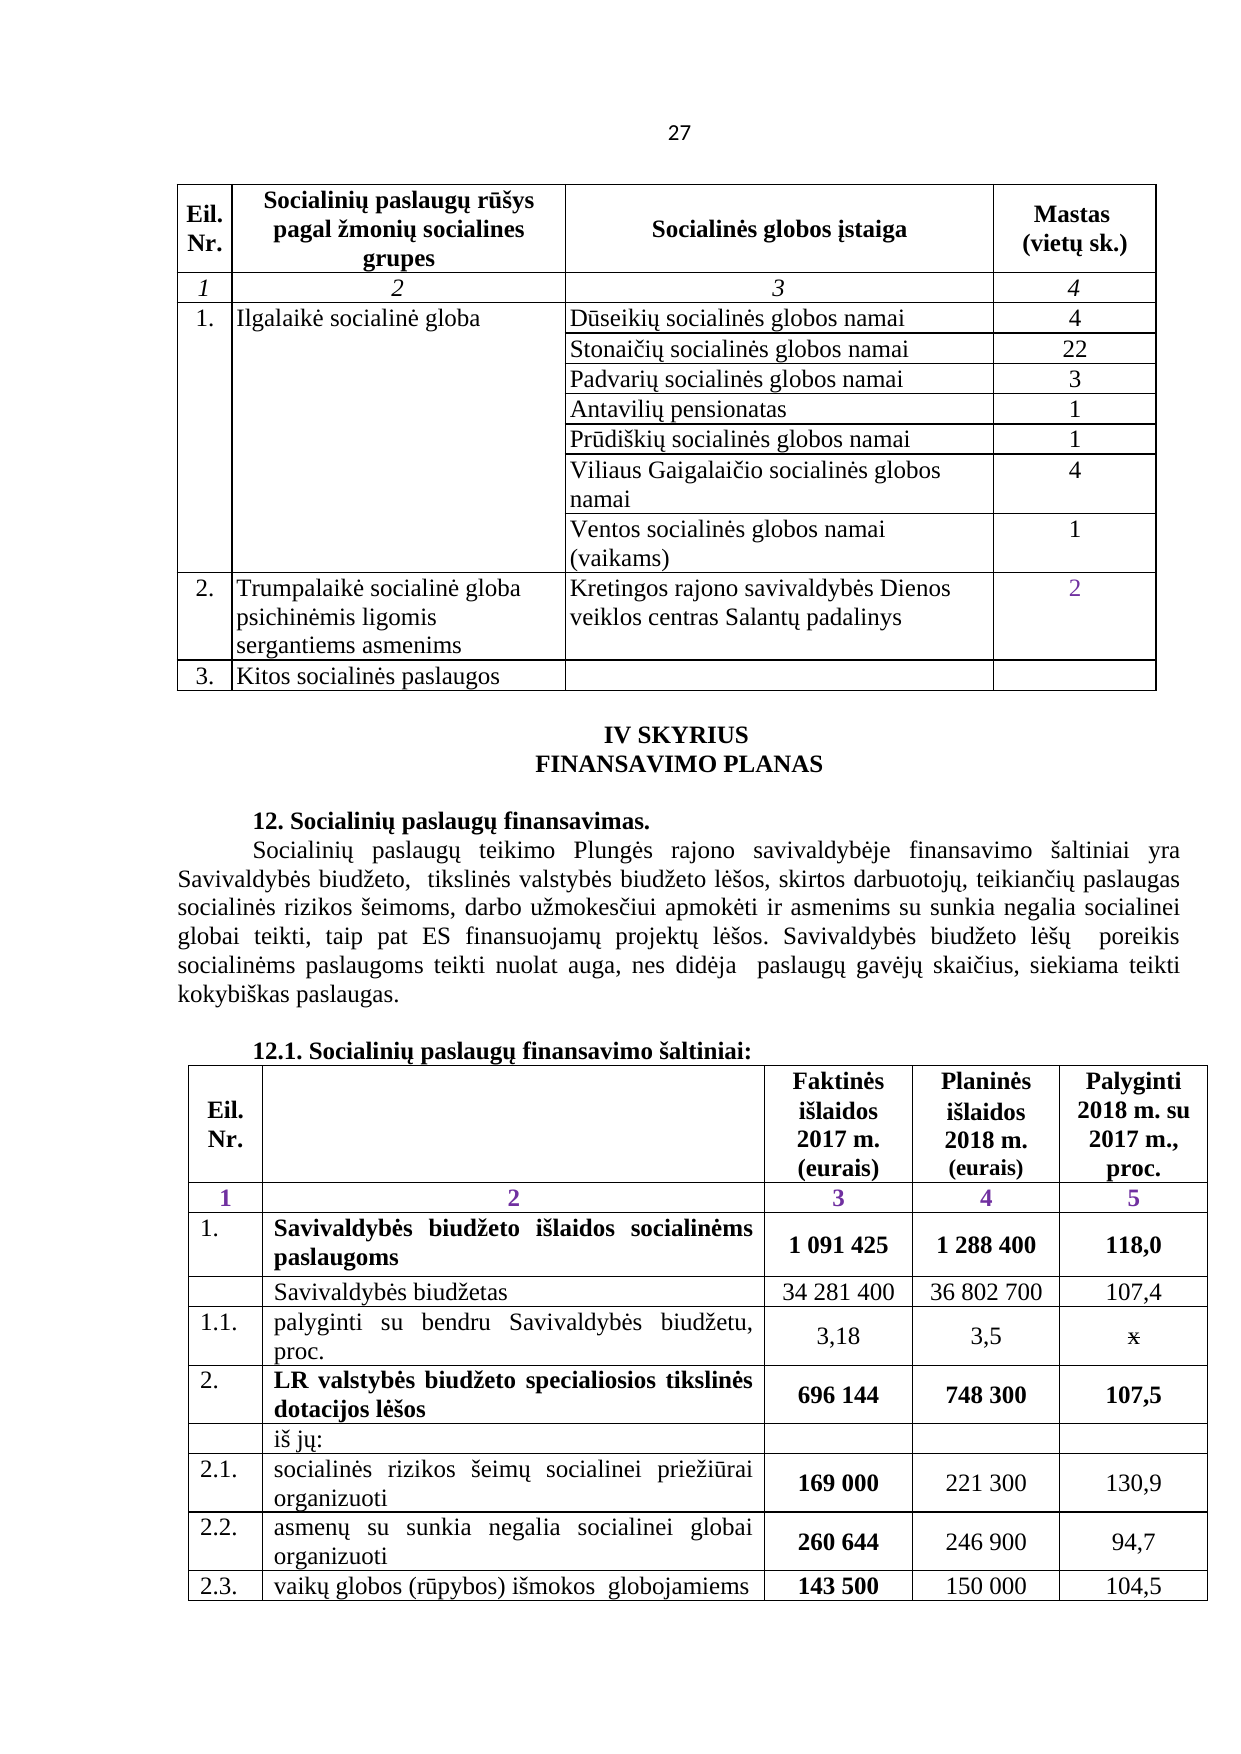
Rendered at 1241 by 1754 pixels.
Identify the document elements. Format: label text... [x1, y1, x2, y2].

table_cell 2. [178, 573, 231, 659]
table_cell asmenų su sunkia negalia socialinei globai organizuoti [263, 1513, 764, 1570]
table_header [263, 1066, 764, 1182]
table_cell 143 500 [765, 1571, 912, 1600]
table_cell x [1060, 1307, 1207, 1364]
table_cell 2.1. [189, 1454, 262, 1511]
table_cell 4 [913, 1183, 1059, 1212]
table_cell [1060, 1424, 1207, 1453]
table_cell 246 900 [913, 1513, 1059, 1570]
table_header Eil. Nr. [178, 185, 231, 271]
table_cell 3,18 [765, 1307, 912, 1364]
table_cell 4 [994, 455, 1155, 512]
table_cell 1 [189, 1183, 262, 1212]
table_header Planinės [913, 1066, 1059, 1095]
table_cell 2 [263, 1183, 764, 1212]
text FINANSAVIMO PLANAS [177, 749, 1181, 777]
table_cell [765, 1424, 912, 1453]
table_cell 2 [994, 573, 1155, 659]
text Socialinių paslaugų teikimo Plungės rajono savivaldybėje finansavimo šaltiniai yra Savivaldybės biudžeto, tikslinės valstybės biudžeto lėšos, skirtos darbuotojų, teikiančių paslaugas socialinės rizikos šeimoms, darbo užmokesčiui apmokėti ir asmenims su sunkia negalia socialinei globai teikti, taip pat ES finansuojamų projektų lėšos. Savivaldybės biudžeto lėšų poreikis socialinėms paslaugoms teikti nuolat auga, nes didėja paslaugų gavėjų skaičius, siekiama teikti kokybiškas paslaugas. [177, 835, 1181, 1007]
table_cell 748 300 [913, 1366, 1059, 1423]
table_cell [189, 1277, 262, 1306]
table_cell 1 091 425 [765, 1213, 912, 1276]
table_cell 94,7 [1060, 1513, 1207, 1570]
table_cell 2.3. [189, 1571, 262, 1600]
table_cell 696 144 [765, 1366, 912, 1423]
table_header Faktinės [765, 1066, 912, 1095]
table_cell [913, 1424, 1059, 1453]
table_cell 169 000 [765, 1454, 912, 1511]
table_cell 4 [994, 303, 998, 332]
table_header Palyginti 2018 m. su 2017 m., proc. [1060, 1066, 1207, 1182]
table_cell 3,5 [913, 1307, 1059, 1364]
table_cell 1 [994, 514, 1155, 571]
table_cell 2.2. [189, 1513, 262, 1570]
text 12.1. Socialinių paslaugų finansavimo šaltiniai: [177, 1036, 1181, 1065]
table_cell 3 [989, 273, 993, 302]
table_header Eil. Nr. [189, 1066, 262, 1182]
table_cell 2. [189, 1366, 262, 1423]
table_cell 107,5 [1060, 1366, 1207, 1423]
table_cell socialinės rizikos šeimų socialinei priežiūrai organizuoti [263, 1454, 764, 1511]
table_cell 4 [994, 273, 998, 302]
table_cell [994, 661, 998, 689]
table_cell palyginti su bendru Savivaldybės biudžetu, proc. [263, 1307, 764, 1364]
table_cell Savivaldybės biudžeto išlaidos socialinėms paslaugoms [263, 1213, 764, 1276]
table_cell iš jų: [263, 1424, 764, 1453]
table_cell 1. [189, 1213, 262, 1276]
table_cell 1 288 400 [913, 1213, 1059, 1276]
table_cell [189, 1424, 262, 1453]
table_cell išlaidos 2017 m. (eurais) [765, 1095, 912, 1182]
table_cell 36 802 700 [913, 1277, 1059, 1306]
table_cell 3 [765, 1183, 912, 1212]
table_cell [989, 661, 993, 689]
table_cell vaikų globos (rūpybos) išmokos globojamiems [263, 1571, 764, 1600]
table_cell 1 [994, 425, 998, 453]
table_cell 22 [994, 334, 998, 362]
text IV SKYRIUS [177, 720, 1181, 749]
table_cell Savivaldybės biudžetas [263, 1277, 764, 1306]
table_cell 2 [561, 273, 565, 302]
table_cell 1. [178, 303, 231, 571]
table_cell 3 [994, 364, 998, 393]
table_cell 118,0 [1060, 1213, 1207, 1276]
table_cell 1.1. [189, 1307, 262, 1364]
table_cell Kretingos rajono savivaldybės Dienos veiklos centras Salantų padalinys [566, 573, 993, 659]
table_cell 1 [994, 394, 998, 423]
table_cell 34 281 400 [765, 1277, 912, 1306]
table_cell 221 300 [913, 1454, 1059, 1511]
table_cell 260 644 [765, 1513, 912, 1570]
table_cell 107,4 [1060, 1277, 1207, 1306]
text 12. Socialinių paslaugų finansavimas. [177, 806, 1181, 835]
table_cell 130,9 [1060, 1454, 1207, 1511]
table_header Mastas (vietų sk.) [994, 185, 1155, 271]
table_header Socialinės globos įstaiga [566, 185, 993, 271]
table_cell 150 000 [913, 1571, 1059, 1600]
table_cell Ilgalaikė socialinė globa [233, 303, 565, 571]
table_cell LR valstybės biudžeto specialiosios tikslinės dotacijos lėšos [263, 1366, 764, 1423]
table_cell išlaidos 2018 m. (eurais) [913, 1095, 1059, 1182]
table_cell 104,5 [1060, 1571, 1207, 1600]
table_cell 5 [1060, 1183, 1207, 1212]
